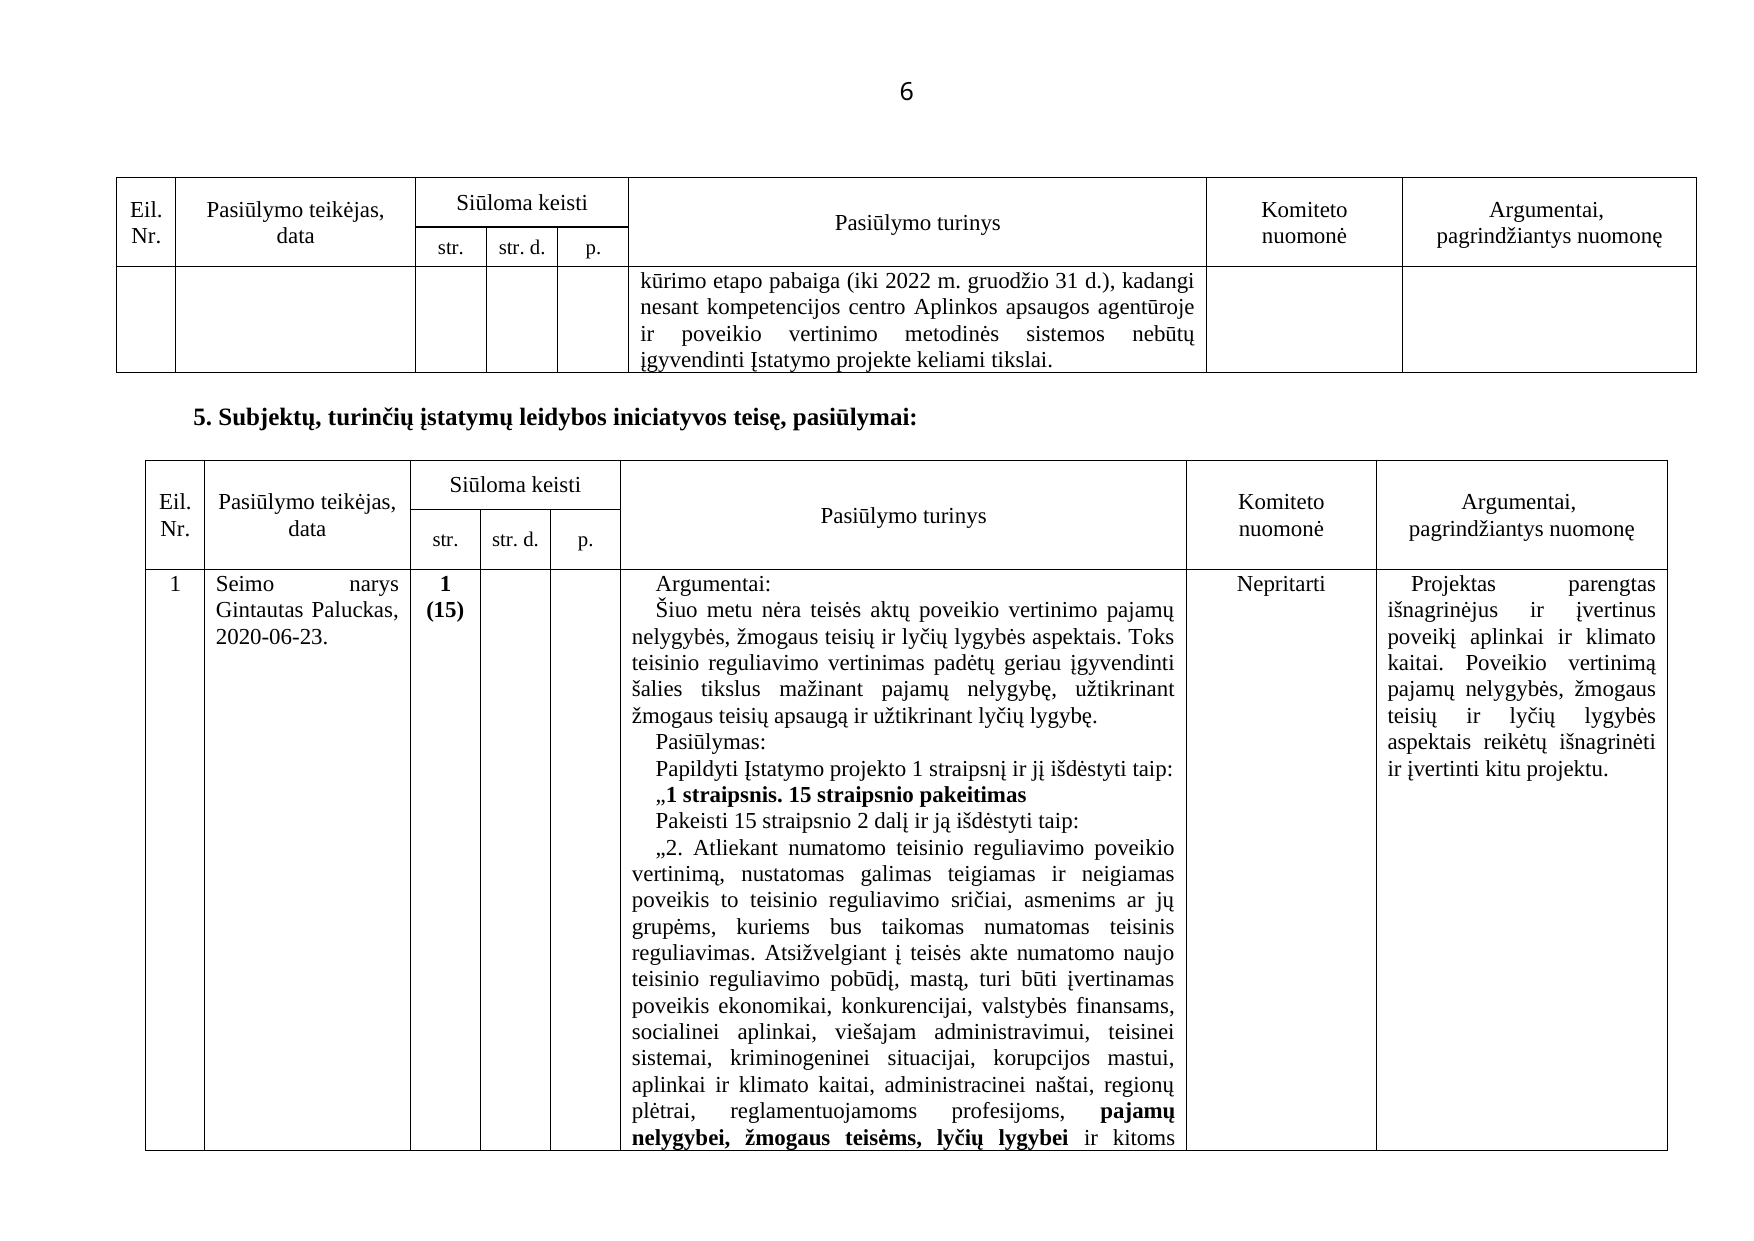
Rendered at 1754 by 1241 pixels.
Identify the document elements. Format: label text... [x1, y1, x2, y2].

table_cell str. [416, 228, 486, 266]
table_cell [551, 570, 620, 1150]
table_cell p. [551, 510, 620, 569]
table_cell [558, 267, 628, 372]
table_cell [1207, 267, 1402, 372]
table_header Pasiūlymo teikėjas, data [176, 178, 415, 266]
table_cell [117, 267, 175, 372]
text 5. Subjektų, turinčių įstatymų leidybos iniciatyvos teisę, pasiūlymai: [118, 402, 1695, 431]
table_header Komiteto nuomonė [1207, 178, 1402, 266]
table_cell Projektas parengtas išnagrinėjus ir įvertinus poveikį aplinkai ir klimato kaitai. Poveikio vertinimą pajamų nelygybės, žmogaus teisių ir lyčių lygybės aspektais reikėtų išnagrinėti ir įvertinti kitu projektu. [1377, 570, 1667, 1150]
table_cell [481, 570, 550, 1150]
table_header Eil. Nr. [146, 461, 204, 569]
table_cell kūrimo etapo pabaiga (iki 2022 m. gruodžio 31 d.), kadangi nesant kompetencijos centro Aplinkos apsaugos agentūroje ir poveikio vertinimo metodinės sistemos nebūtų įgyvendinti Įstatymo projekte keliami tikslai. [629, 267, 1206, 372]
table_header Pasiūlymo teikėjas, data [205, 461, 410, 569]
table_header Argumentai, pagrindžiantys nuomonę [1403, 178, 1696, 266]
table_cell str. [411, 510, 480, 569]
table_header Siūloma keisti [416, 178, 628, 226]
table_header Pasiūlymo turinys [621, 461, 1186, 569]
table_cell [487, 267, 557, 372]
table_header Siūloma keisti [411, 461, 620, 509]
table_cell Argumentai: Šiuo metu nėra teisės aktų poveikio vertinimo pajamų nelygybės, žmogaus teisių ir lyčių lygybės aspektais. Toks teisinio reguliavimo vertinimas padėtų geriau įgyvendinti šalies tikslus mažinant pajamų nelygybę, užtikrinant žmogaus teisių apsaugą ir užtikrinant lyčių lygybę. Pasiūlymas: Papildyti Įstatymo projekto 1 straipsnį ir jį išdėstyti taip: „1 straipsnis. 15 straipsnio pakeitimas Pakeisti 15 straipsnio 2 dalį ir ją išdėstyti taip: „2. Atliekant numatomo teisinio reguliavimo poveikio vertinimą, nustatomas galimas teigiamas ir neigiamas poveikis to teisinio reguliavimo sričiai, asmenims ar jų grupėms, kuriems bus taikomas numatomas teisinis reguliavimas. Atsižvelgiant į teisės akte numatomo naujo teisinio reguliavimo pobūdį, mastą, turi būti įvertinamas poveikis ekonomikai, konkurencijai, valstybės finansams, socialinei aplinkai, viešajam administravimui, teisinei sistemai, kriminogeninei situacijai, korupcijos mastui, aplinkai ir klimato kaitai, administracinei naštai, regionų plėtrai, reglamentuojamoms profesijoms, pajamų nelygybei, žmogaus teisėms, lyčių lygybei ir kitoms [621, 570, 1186, 1150]
table_header Argumentai, pagrindžiantys nuomonę [1377, 461, 1667, 569]
table_cell 1 [146, 570, 204, 1150]
table_cell p. [558, 228, 628, 266]
table_cell str. d. [481, 510, 550, 569]
table_cell Seimo narys Gintautas Paluckas, 2020-06-23. [205, 570, 410, 1150]
table_cell Nepritarti [1187, 570, 1376, 1150]
table_header Komiteto nuomonė [1187, 461, 1376, 569]
table_header Pasiūlymo turinys [629, 178, 1206, 266]
table_cell 1 (15) [411, 570, 480, 1150]
table_header Eil. Nr. [117, 178, 175, 266]
table_cell str. d. [487, 228, 557, 266]
table_cell [1403, 267, 1696, 372]
table_cell [416, 267, 486, 372]
table_cell [176, 267, 415, 372]
